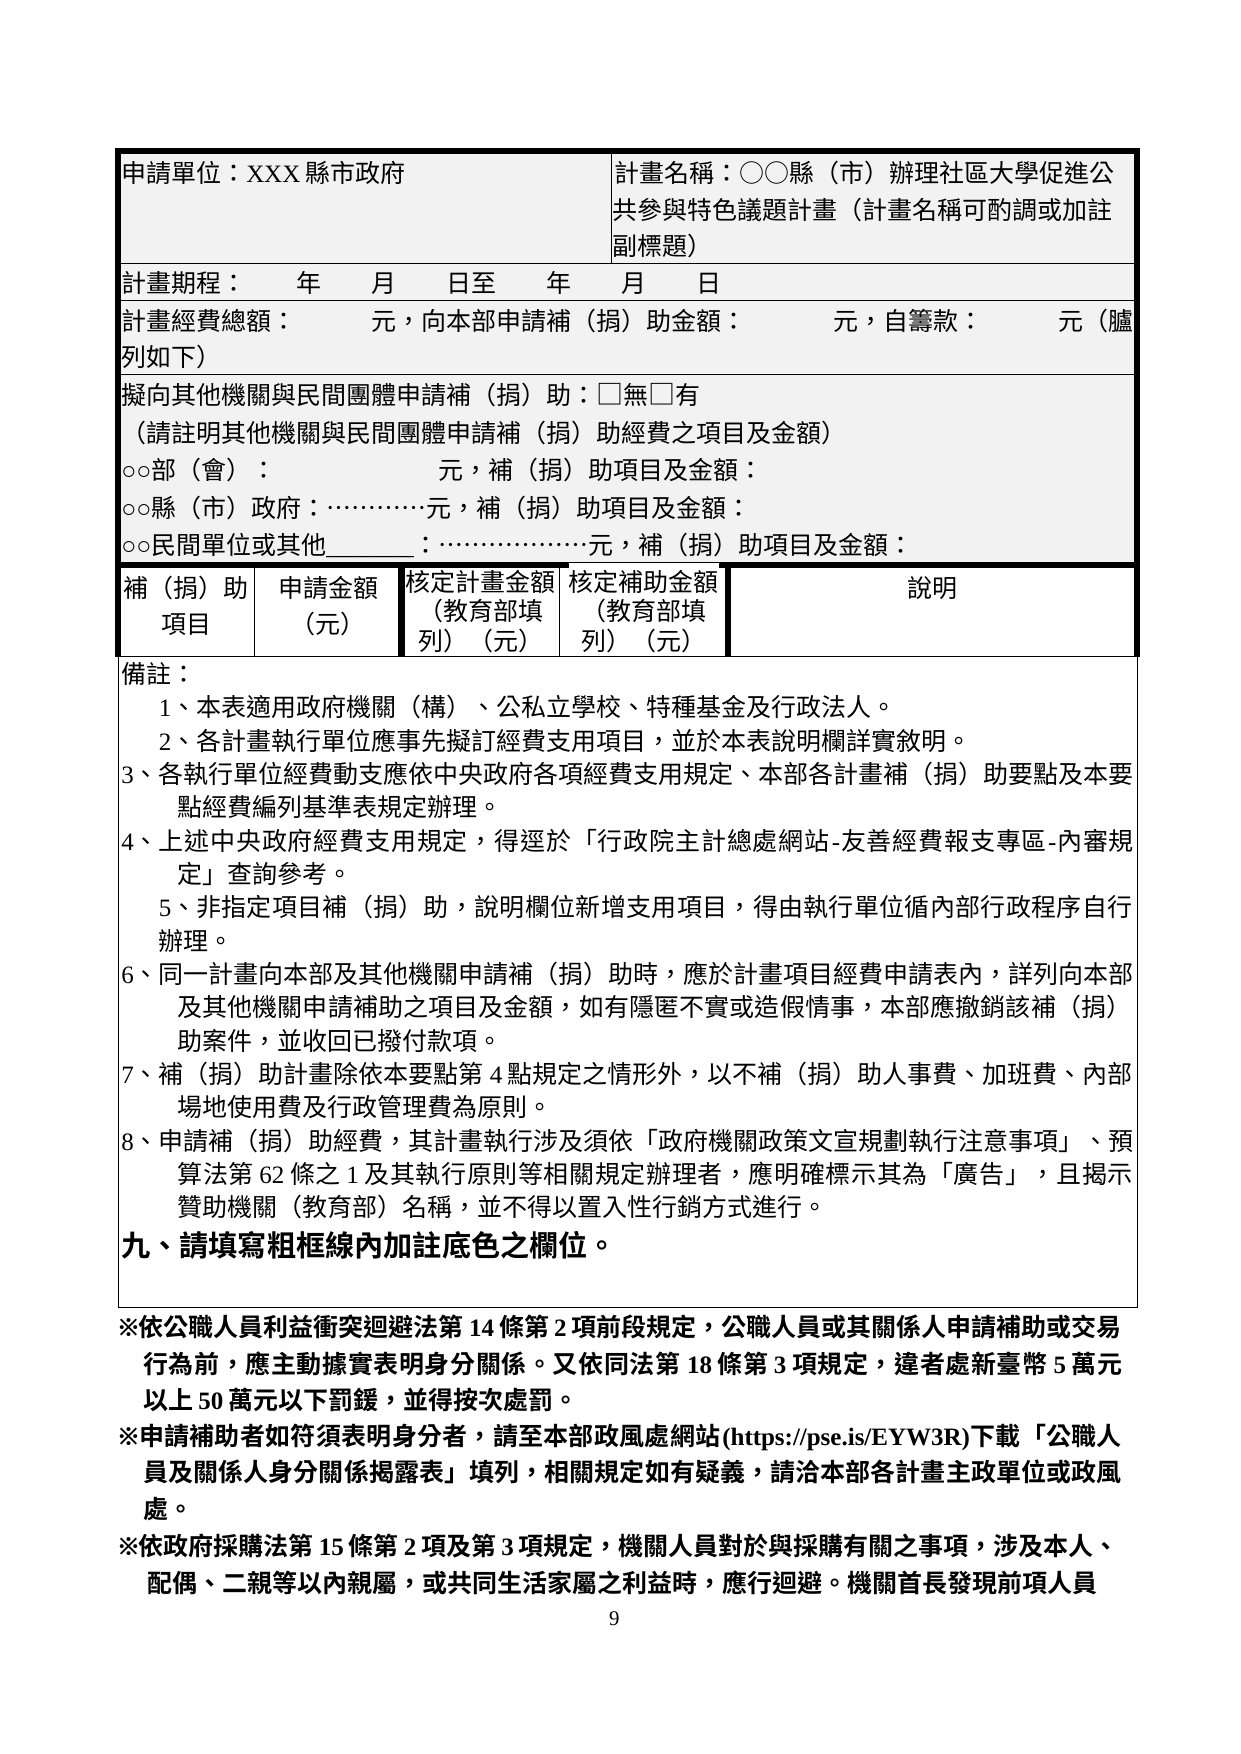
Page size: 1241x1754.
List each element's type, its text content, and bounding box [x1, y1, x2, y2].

table_cell 擬向其他機關與民間團體申請補（捐）助：□無□有 （請註明其他機關與民間團體申請補（捐）助經費之項目及金額） ○○部（會）： 元，補（捐）助項目及金額： ○○縣（市）政府：…………元，補（捐）助項目及金額： ○○民間單位或其他_______：………………元，補（捐）助項目及金額： [121, 375, 1134, 562]
table_cell 說明 [731, 568, 1134, 656]
text ※依政府採購法第15條第2項及第3項規定，機關人員對於與採購有關之事項，涉及本人、配偶、二親等以內親屬，或共同生活家屬之利益時，應行迴避。機關首長發現前項人員 [118, 1525, 1122, 1600]
table_header 申請單位：XXX縣市政府 [121, 154, 611, 263]
table_cell 計畫期程： 年 月 日至 年 月 日 [121, 264, 1134, 300]
table_cell 計畫經費總額： 元，向本部申請補（捐）助金額： 元，自籌款： 元（臚列如下） [121, 301, 1134, 373]
table_cell 申請金額 （元） [255, 568, 398, 656]
text ※申請補助者如符須表明身分者，請至本部政風處網站(https://pse.is/EYW3R)下載「公職人員及關係人身分關係揭露表」填列，相關規定如有疑義，請洽本部各計畫主政單位或政風處。 [118, 1417, 1122, 1525]
table_cell 核定補助金額 （教育部填列）（元） [560, 568, 725, 656]
table_cell 備註： 本表適用政府機關（構）、公私立學校、特種基金及行政法人。 各計畫執行單位應事先擬訂經費支用項目，並於本表說明欄詳實敘明。 各執行單位經費動支應依中央政府各項經費支用規定、本部各計畫補（捐）助要點及本要點經費編列基準表規定辦理。 上述中央政府經費支用規定，得逕於「行政院主計總處網站-友善經費報支專區-內審規定」查詢參考。 非指定項目補（捐）助，說明欄位新增支用項目，得由執行單位循內部行政程序自行辦理。 同一計畫向本部及其他機關申請補（捐）助時，應於計畫項目經費申請表內，詳列向本部及其他機關申請補助之項目及金額，如有隱匿不實或造假情事，本部應撤銷該補（捐）助案件，並收回已撥付款項。 補（捐）助計畫除依本要點第4點規定之情形外，以不補（捐）助人事費、加班費、內部場地使用費及行政管理費為原則。 申請補（捐）助經費，其計畫執行涉及須依「政府機關政策文宣規劃執行注意事項」、預算法第62條之1及其執行原則等相關規定辦理者，應明確標示其為「廣告」，且揭示贊助機關（教育部）名稱，並不得以置入性行銷方式進行。 九、請填寫粗框線內加註底色之欄位。 [119, 657, 1137, 1307]
text ※依公職人員利益衝突迴避法第14條第2項前段規定，公職人員或其關係人申請補助或交易行為前，應主動據實表明身分關係。又依同法第18條第3項規定，違者處新臺幣5萬元以上50萬元以下罰鍰，並得按次處罰。 [118, 1308, 1122, 1417]
table_cell 補（捐）助項目 [121, 568, 254, 656]
table_cell 核定計畫金額（教育部填列）（元） [405, 568, 559, 656]
table_header 計畫名稱：○○縣（市）辦理社區大學促進公共參與特色議題計畫（計畫名稱可酌調或加註副標題） [612, 154, 1134, 263]
